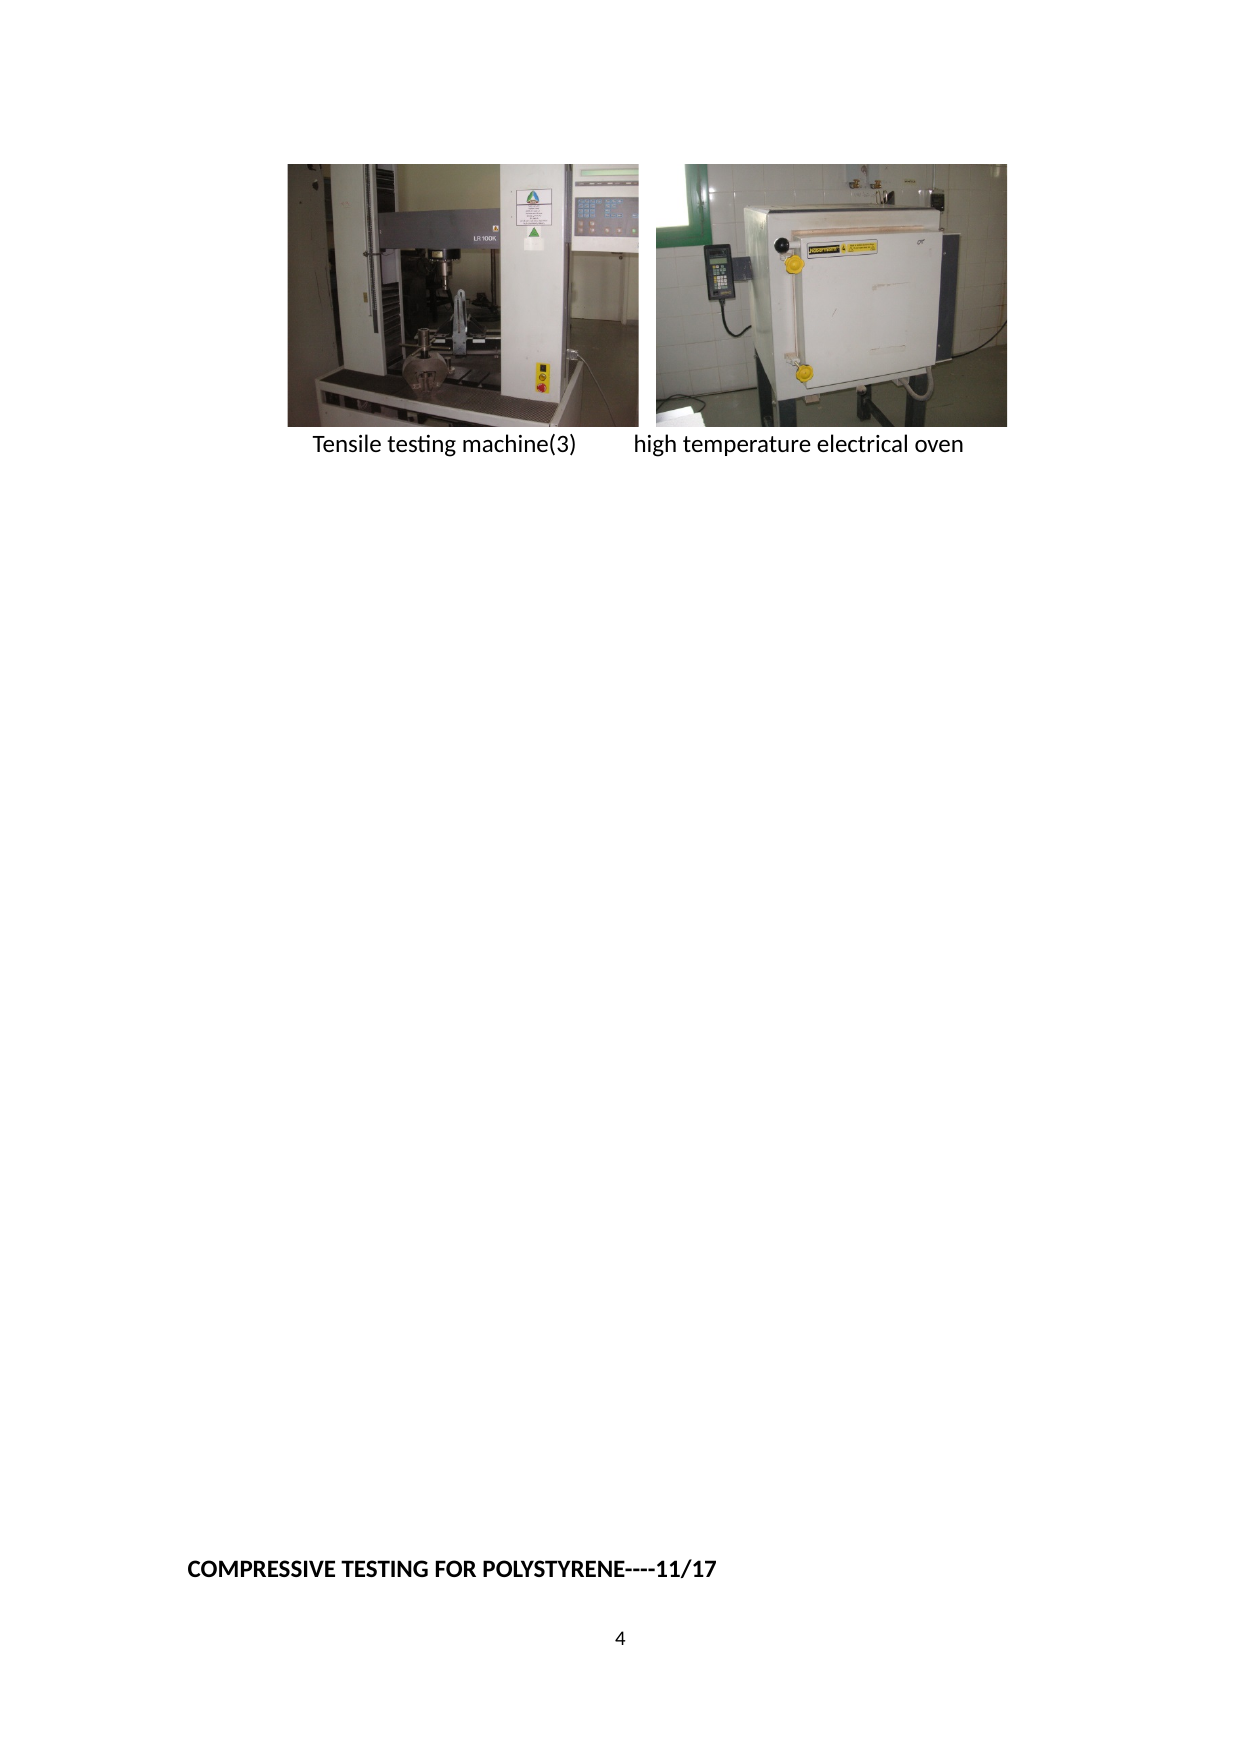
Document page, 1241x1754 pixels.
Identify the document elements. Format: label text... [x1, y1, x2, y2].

text COMPRESSIVE TESTING FOR POLYSTYRENE----11/17 [187, 1552, 1053, 1589]
picture [287, 164, 639, 427]
picture [656, 164, 1008, 427]
text Tensile testing machine(3) high temperature electrical oven [237, 427, 1053, 464]
